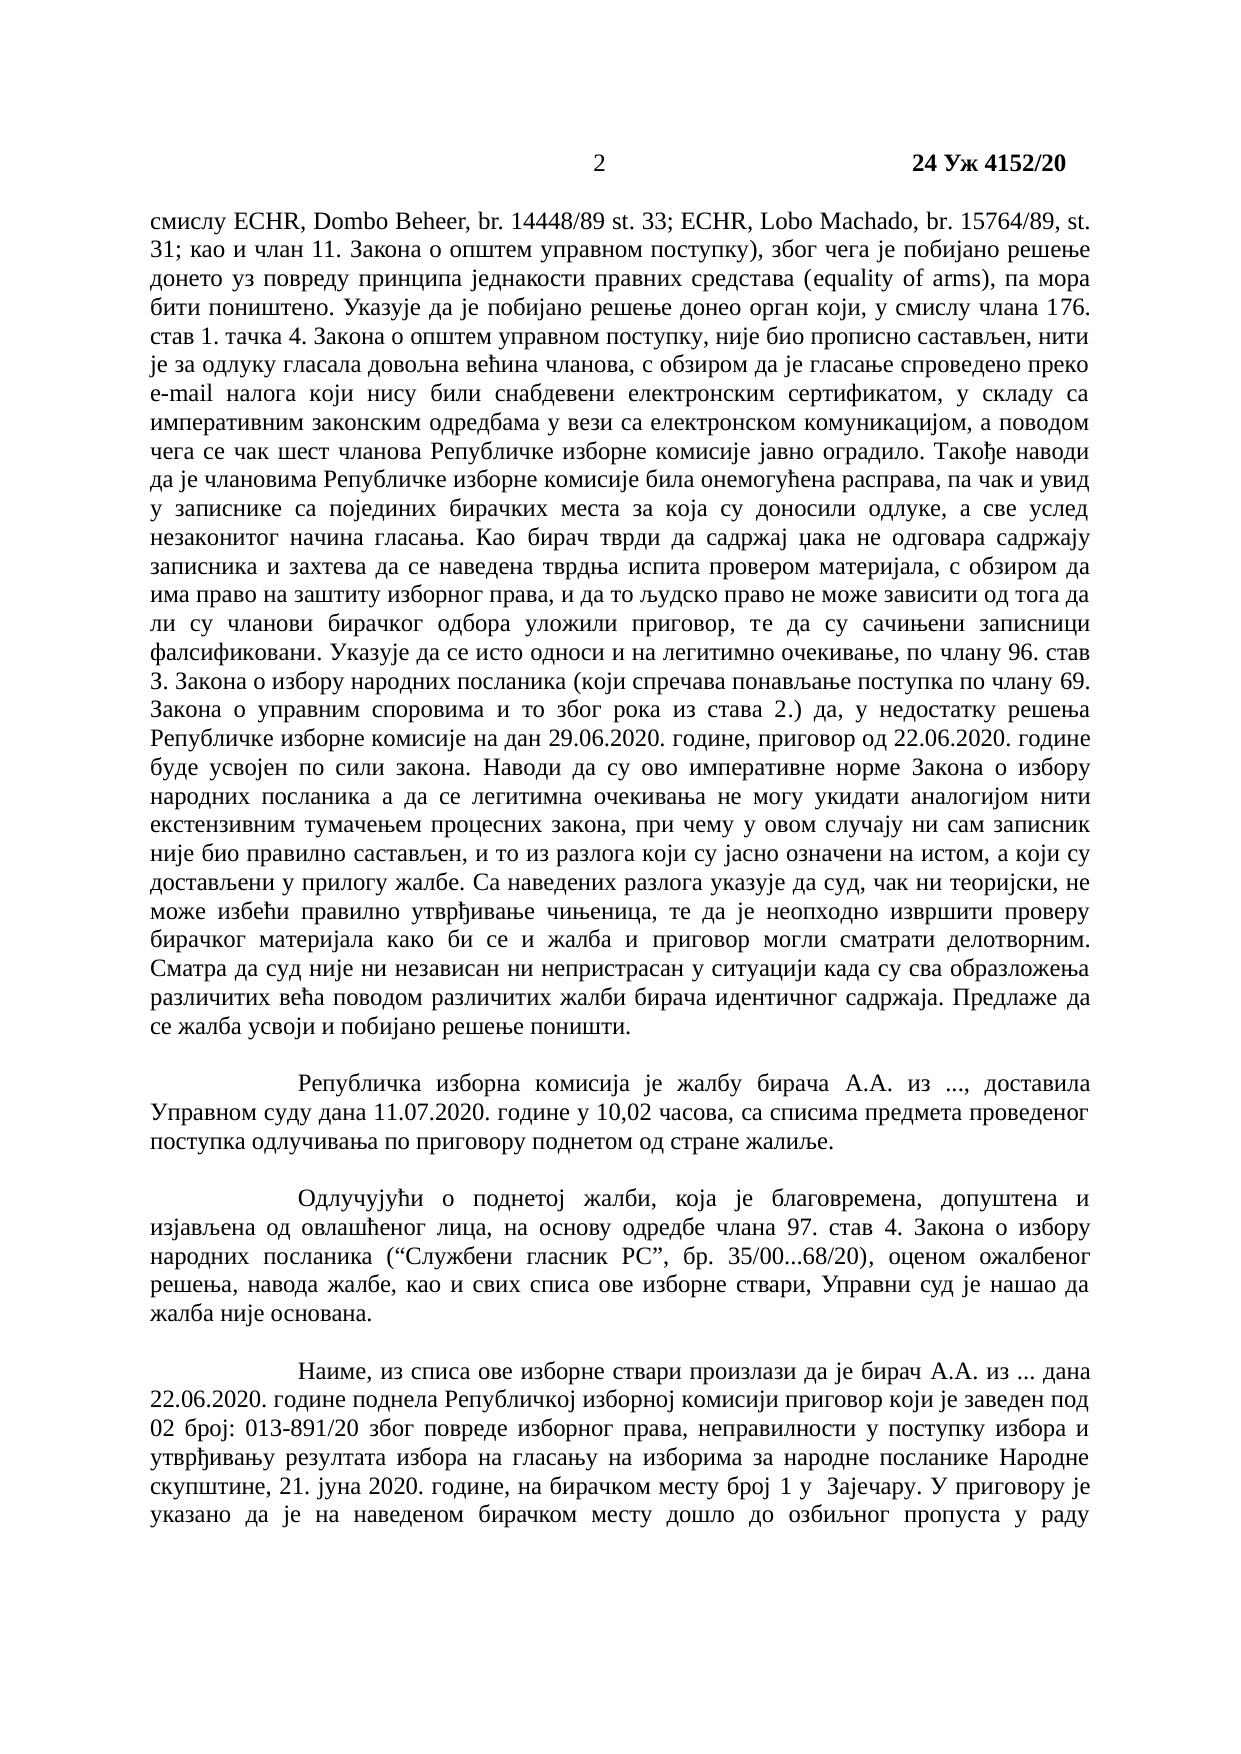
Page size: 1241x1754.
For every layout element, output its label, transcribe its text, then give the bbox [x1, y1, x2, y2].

text Одлучујући о поднетој жалби, која је благовремена, допуштена и изјављена од овлашћеног лица, на основу одредбе члана 97. став 4. Закона о избору народних посланика (“Службени гласник РС”, бр. 35/00...68/20), оценом ожалбеног решења, навода жалбе, као и свих списа ове изборне ствари, Управни суд је нашао да жалба није основана. [150, 1183, 1091, 1327]
text Републичка изборна комисија је жалбу бирача А.А. из ..., доставила Управном суду дана 11.07.2020. године у 10,02 часова, са списима предмета проведеног поступка одлучивања по приговору поднетом од стране жалиље. [150, 1068, 1091, 1154]
text Наиме, из списа ове изборне ствари произлази да је бирач А.А. из ... дана 22.06.2020. године поднела Републичкој изборној комисији приговор који је заведен под 02 број: 013-891/20 због повреде изборног права, неправилности у поступку избора и утврђивању резултата избора на гласању на изборима за народне посланике Народне скупштине, 21. јуна 2020. године, на бирачком месту број 1 у Зајечару. У приговору је указано да је на наведеном бирачком месту дошло до озбиљног пропуста у раду [150, 1356, 1091, 1528]
text смислу ECHR, Dombo Beheer, br. 14448/89 st. 33; ECHR, Lobo Machado, br. 15764/89, st. 31; као и члан 11. Закона о општем управном поступку), због чега је побијано решење донето уз повреду принципа једнакости правних средстава (equality of arms), па мора бити поништено. Указује да је побијано решење донео орган који, у смислу члана 176. став 1. тачка 4. Закона о општем управном поступку, није био прописно састављен, нити је за одлуку гласала довољна већина чланова, с обзиром да је гласање спроведено преко e-mail налога који нису били снабдевени електронским сертификатом, у складу са императивним законским одредбама у вези са електронском комуникацијом, а поводом чега се чак шест чланова Републичке изборне комисије јавно оградило. Такође наводи да је члановима Републичке изборне комисије била онемогућена расправа, па чак и увид у записнике са појединих бирачких места за која су доносили одлуке, а све услед незаконитог начина гласања. Као бирач тврди да садржај џака не одговара садржају записника и захтева да се наведена тврдња испита провером материјала, с обзиром да има право на заштиту изборног права, и да то људско право не може зависити од тога да ли су чланови бирачког одбора уложили приговор, те да су сачињени записници фалсификовани. Указује да се исто односи и на легитимно очекивање, по члану 96. став З. Закона о избору народних посланика (који спречава понављање поступка по члану 69. Закона о управним споровима и то због рока из става 2.) да, у недостатку решења Републичке изборне комисије на дан 29.06.2020. године, приговор од 22.06.2020. године буде усвојен по сили закона. Наводи да су ово императивне норме Закона о избору народних посланика а да се легитимна очекивања не могу укидати аналогијом нити екстензивним тумачењем процесних закона, при чему у овом случају ни сам записник није био правилно састављен, и то из разлога који су јасно означени на истом, а који су достављени у прилогу жалбе. Са наведених разлога указује да суд, чак ни теоријски, не може избећи правилно утврђивање чињеница, те да је неопходно извршити проверу бирачког материјала како би се и жалба и приговор могли сматрати делотворним. Сматра да суд није ни независан ни непристрасан у ситуацији када су сва образложења различитих већа поводом различитих жалби бирача идентичног садржаја. Предлаже да се жалба усвоји и побијано решење поништи. [150, 206, 1091, 1039]
